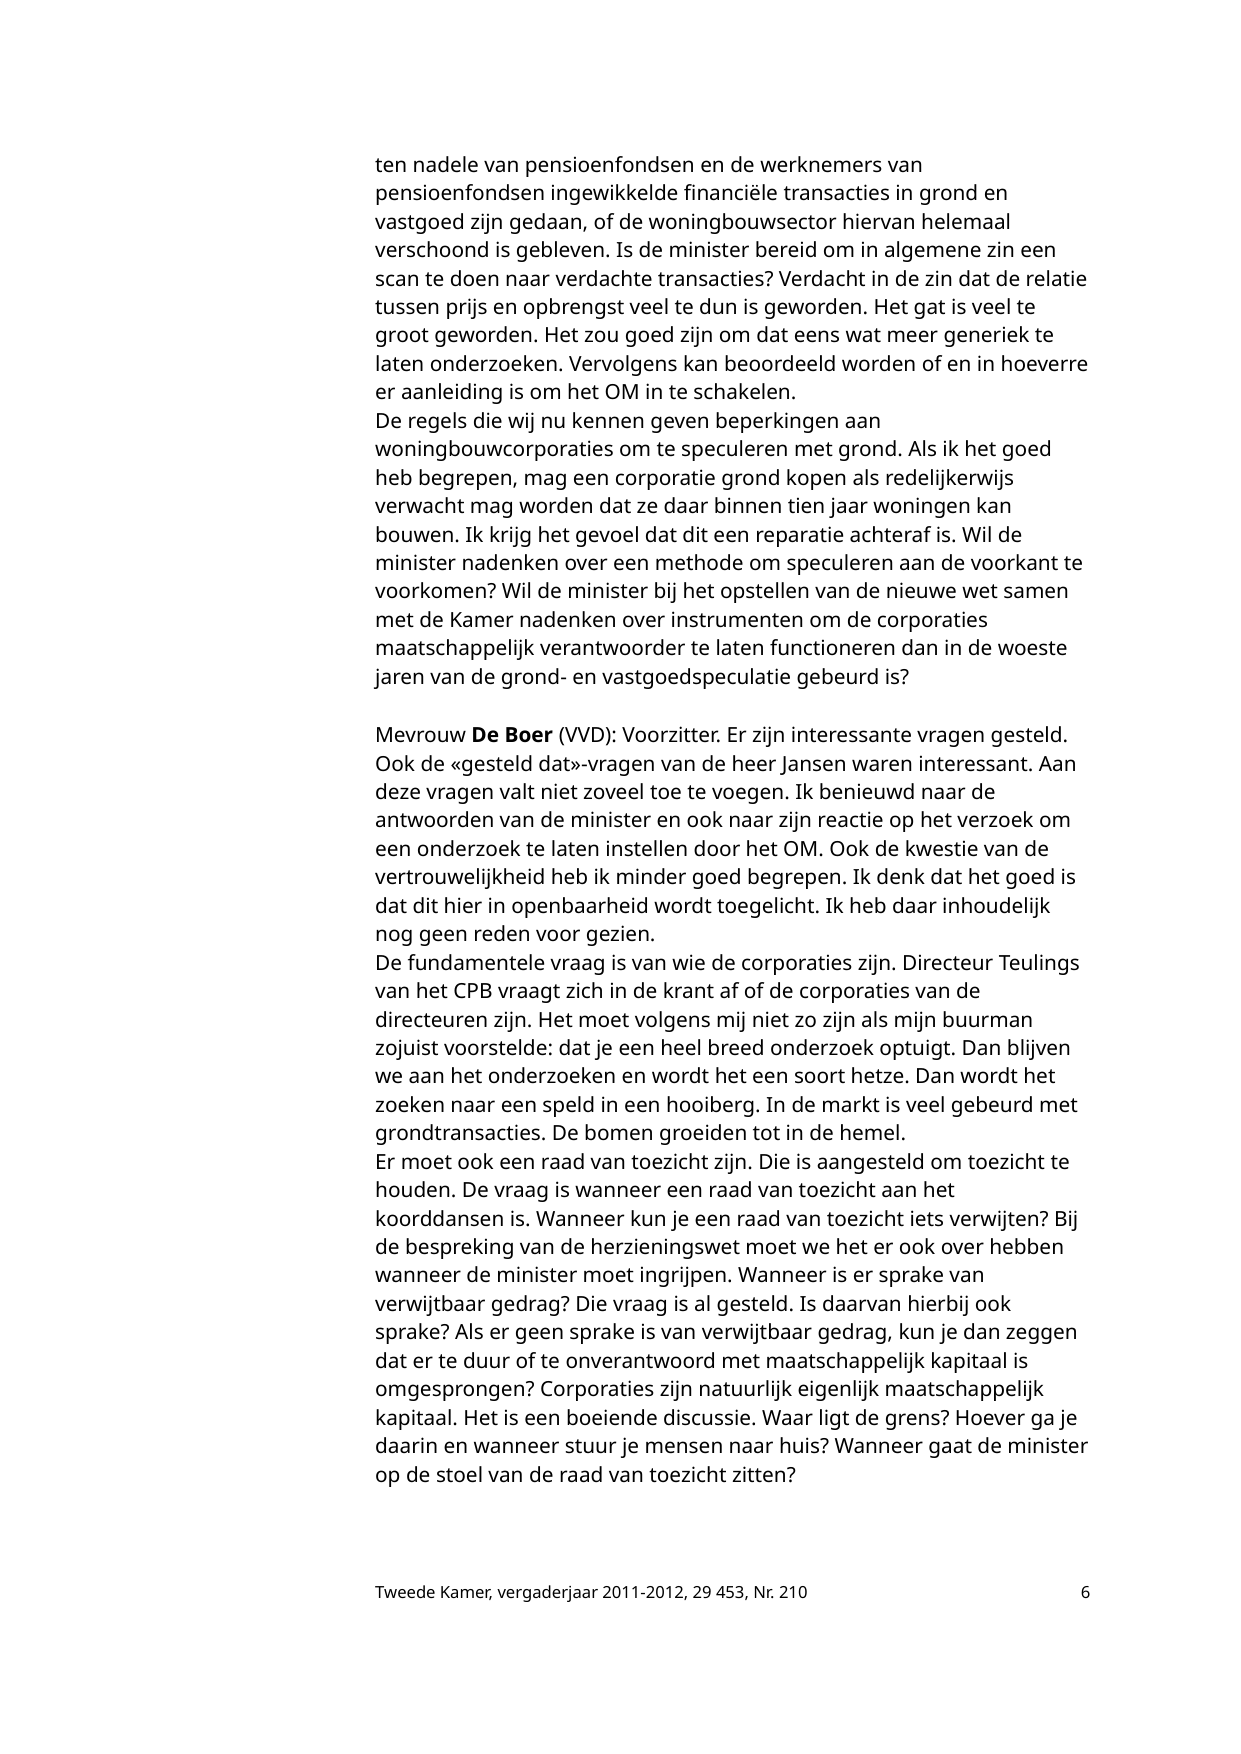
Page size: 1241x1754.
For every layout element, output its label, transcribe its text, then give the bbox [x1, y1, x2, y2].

text De regels die wij nu kennen geven beperkingen aan woningbouwcorporaties om te speculeren met grond. Als ik het goed heb begrepen, mag een corporatie grond kopen als redelijkerwijs verwacht mag worden dat ze daar binnen tien jaar woningen kan bouwen. Ik krijg het gevoel dat dit een reparatie achteraf is. Wil de minister nadenken over een methode om speculeren aan de voorkant te voorkomen? Wil de minister bij het opstellen van de nieuwe wet samen met de Kamer nadenken over instrumenten om de corporaties maatschappelijk verantwoorder te laten functioneren dan in de woeste jaren van de grond- en vastgoedspeculatie gebeurd is? [375, 406, 1090, 690]
text Er moet ook een raad van toezicht zijn. Die is aangesteld om toezicht te houden. De vraag is wanneer een raad van toezicht aan het koorddansen is. Wanneer kun je een raad van toezicht iets verwijten? Bij de bespreking van de herzieningswet moet we het er ook over hebben wanneer de minister moet ingrijpen. Wanneer is er sprake van verwijtbaar gedrag? Die vraag is al gesteld. Is daarvan hierbij ook sprake? Als er geen sprake is van verwijtbaar gedrag, kun je dan zeggen dat er te duur of te onverantwoord met maatschappelijk kapitaal is omgesprongen? Corporaties zijn natuurlijk eigenlijk maatschappelijk kapitaal. Het is een boeiende discussie. Waar ligt de grens? Hoever ga je daarin en wanneer stuur je mensen naar huis? Wanneer gaat de minister op de stoel van de raad van toezicht zitten? [375, 1147, 1090, 1488]
text ten nadele van pensioenfondsen en de werknemers van pensioenfondsen ingewikkelde financiële transacties in grond en vastgoed zijn gedaan, of de woningbouwsector hiervan helemaal verschoond is gebleven. Is de minister bereid om in algemene zin een scan te doen naar verdachte transacties? Verdacht in de zin dat de relatie tussen prijs en opbrengst veel te dun is geworden. Het gat is veel te groot geworden. Het zou goed zijn om dat eens wat meer generiek te laten onderzoeken. Vervolgens kan beoordeeld worden of en in hoeverre er aanleiding is om het OM in te schakelen. [375, 150, 1090, 406]
text Mevrouw De Boer (VVD): Voorzitter. Er zijn interessante vragen gesteld. Ook de «gesteld dat»-vragen van de heer Jansen waren interessant. Aan deze vragen valt niet zoveel toe te voegen. Ik benieuwd naar de antwoorden van de minister en ook naar zijn reactie op het verzoek om een onderzoek te laten instellen door het OM. Ook de kwestie van de vertrouwelijkheid heb ik minder goed begrepen. Ik denk dat het goed is dat dit hier in openbaarheid wordt toegelicht. Ik heb daar inhoudelijk nog geen reden voor gezien. [375, 720, 1090, 948]
text De fundamentele vraag is van wie de corporaties zijn. Directeur Teulings van het CPB vraagt zich in de krant af of de corporaties van de directeuren zijn. Het moet volgens mij niet zo zijn als mijn buurman zojuist voorstelde: dat je een heel breed onderzoek optuigt. Dan blijven we aan het onderzoeken en wordt het een soort hetze. Dan wordt het zoeken naar een speld in een hooiberg. In de markt is veel gebeurd met grondtransacties. De bomen groeiden tot in de hemel. [375, 948, 1090, 1147]
